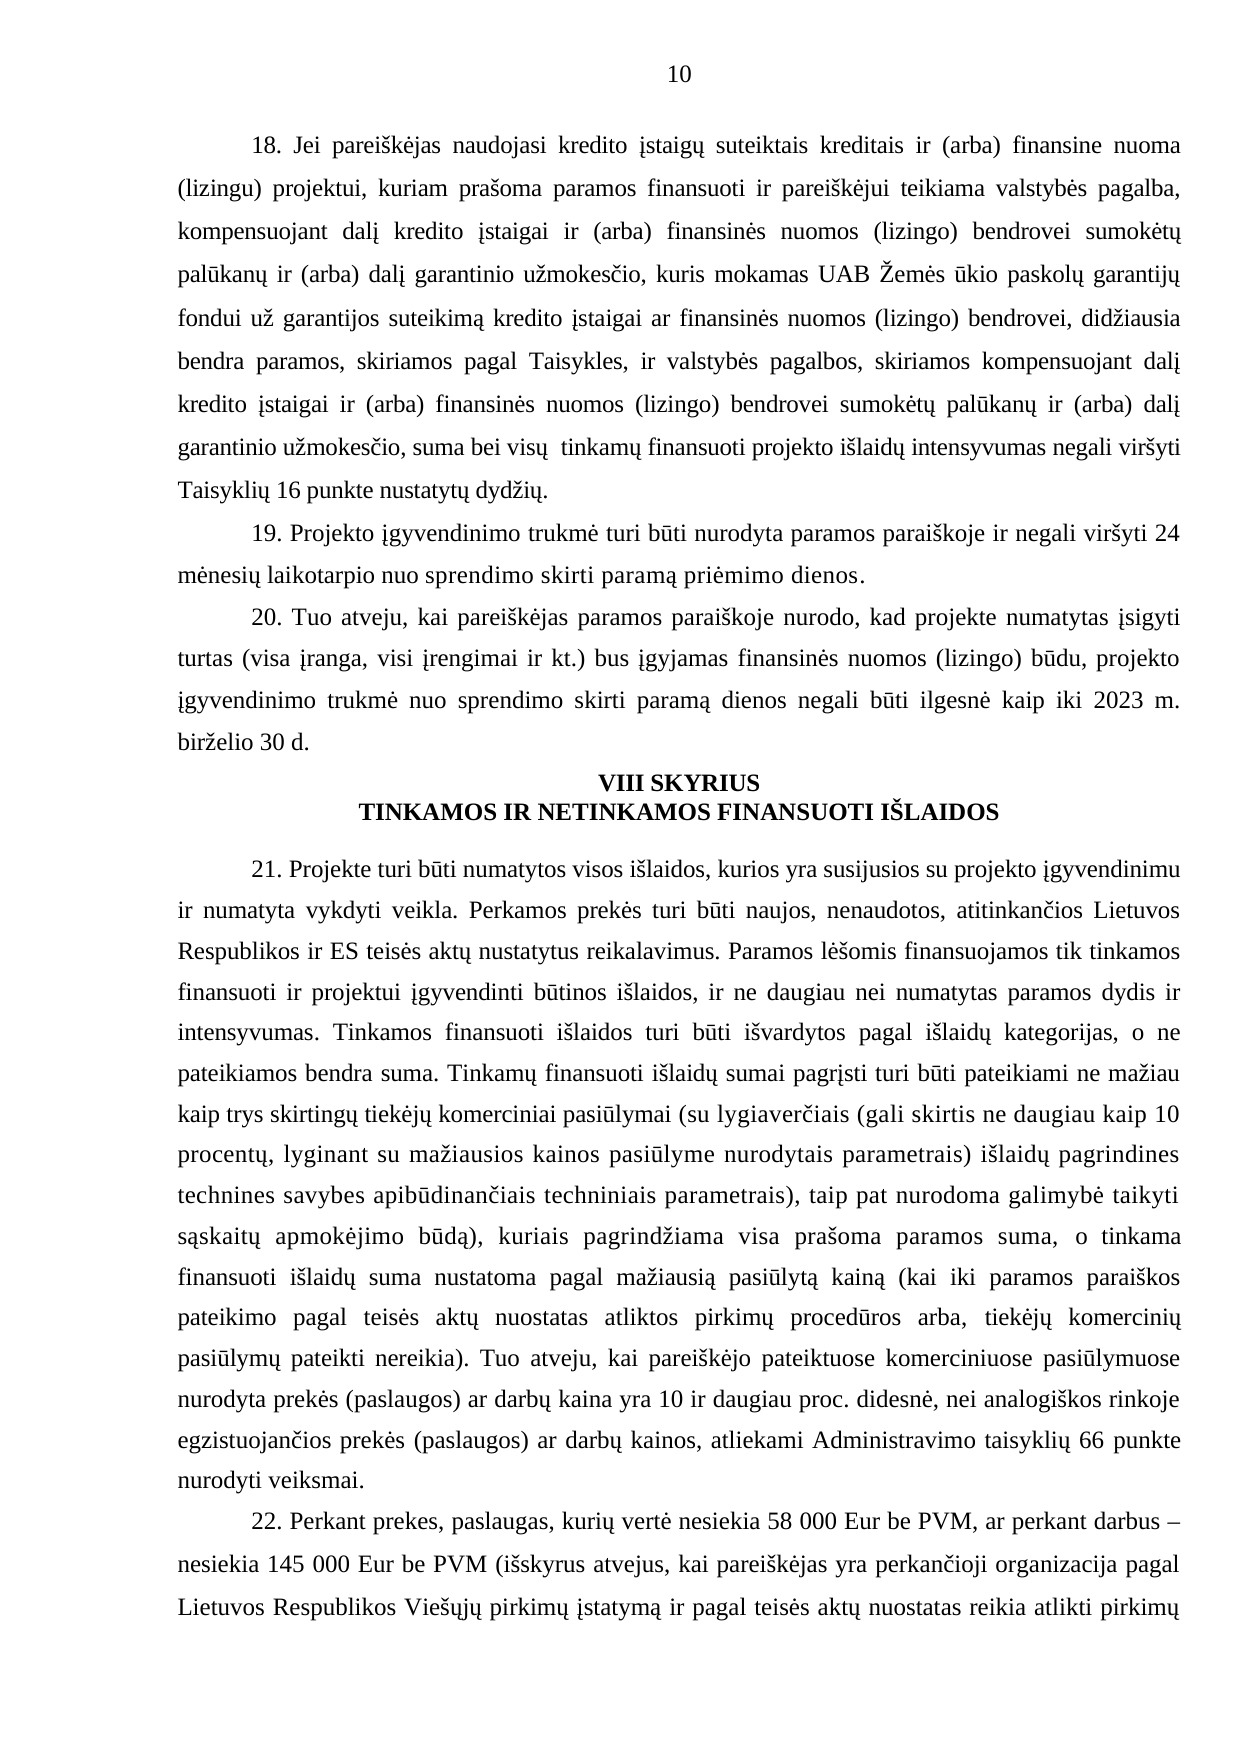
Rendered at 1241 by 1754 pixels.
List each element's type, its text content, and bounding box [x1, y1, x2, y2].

text 19. Projekto įgyvendinimo trukmė turi būti nurodyta paramos paraiškoje ir negali viršyti 24 mėnesių laikotarpio nuo sprendimo skirti paramą priėmimo dienos. [177, 518, 1181, 589]
text 20. Tuo atveju, kai pareiškėjas paramos paraiškoje nurodo, kad projekte numatytas įsigyti turtas (visa įranga, visi įrengimai ir kt.) bus įgyjamas finansinės nuomos (lizingo) būdu, projekto įgyvendinimo trukmė nuo sprendimo skirti paramą dienos negali būti ilgesnė kaip iki 2023 m. birželio 30 d. [177, 602, 1181, 755]
text 21. Projekte turi būti numatytos visos išlaidos, kurios yra susijusios su projekto įgyvendinimu ir numatyta vykdyti veikla. Perkamos prekės turi būti naujos, nenaudotos, atitinkančios Lietuvos Respublikos ir ES teisės aktų nustatytus reikalavimus. Paramos lėšomis finansuojamos tik tinkamos finansuoti ir projektui įgyvendinti būtinos išlaidos, ir ne daugiau nei numatytas paramos dydis ir intensyvumas. Tinkamos finansuoti išlaidos turi būti išvardytos pagal išlaidų kategorijas, o ne pateikiamos bendra suma. Tinkamų finansuoti išlaidų sumai pagrįsti turi būti pateikiami ne mažiau kaip trys skirtingų tiekėjų komerciniai pasiūlymai (su lygiaverčiais (gali skirtis ne daugiau kaip 10 procentų, lyginant su mažiausios kainos pasiūlyme nurodytais parametrais) išlaidų pagrindines technines savybes apibūdinančiais techniniais parametrais), taip pat nurodoma galimybė taikyti sąskaitų apmokėjimo būdą), kuriais pagrindžiama visa prašoma paramos suma, o tinkama finansuoti išlaidų suma nustatoma pagal mažiausią pasiūlytą kainą (kai iki paramos paraiškos pateikimo pagal teisės aktų nuostatas atliktos pirkimų procedūros arba, tiekėjų komercinių pasiūlymų pateikti nereikia). Tuo atveju, kai pareiškėjo pateiktuose komerciniuose pasiūlymuose nurodyta prekės (paslaugos) ar darbų kaina yra 10 ir daugiau proc. didesnė, nei analogiškos rinkoje egzistuojančios prekės (paslaugos) ar darbų kainos, atliekami Administravimo taisyklių 66 punkte nurodyti veiksmai. [177, 854, 1181, 1494]
text TINKAMOS IR NETINKAMOS FINANSUOTI IŠLAIDOS [177, 797, 1181, 826]
text 18. Jei pareiškėjas naudojasi kredito įstaigų suteiktais kreditais ir (arba) finansine nuoma (lizingu) projektui, kuriam prašoma paramos finansuoti ir pareiškėjui teikiama valstybės pagalba, kompensuojant dalį kredito įstaigai ir (arba) finansinės nuomos (lizingo) bendrovei sumokėtų palūkanų ir (arba) dalį garantinio užmokesčio, kuris mokamas UAB Žemės ūkio paskolų garantijų fondui už garantijos suteikimą kredito įstaigai ar finansinės nuomos (lizingo) bendrovei, didžiausia bendra paramos, skiriamos pagal Taisykles, ir valstybės pagalbos, skiriamos kompensuojant dalį kredito įstaigai ir (arba) finansinės nuomos (lizingo) bendrovei sumokėtų palūkanų ir (arba) dalį garantinio užmokesčio, suma bei visų tinkamų finansuoti projekto išlaidų intensyvumas negali viršyti Taisyklių 16 punkte nustatytų dydžių. [177, 130, 1181, 504]
text VIII SKYRIUS [177, 768, 1181, 797]
text 22. Perkant prekes, paslaugas, kurių vertė nesiekia 58 000 Eur be PVM, ar perkant darbus – nesiekia 145 000 Eur be PVM (išskyrus atvejus, kai pareiškėjas yra perkančioji organizacija pagal Lietuvos Respublikos Viešųjų pirkimų įstatymą ir pagal teisės aktų nuostatas reikia atlikti pirkimų [177, 1506, 1181, 1621]
